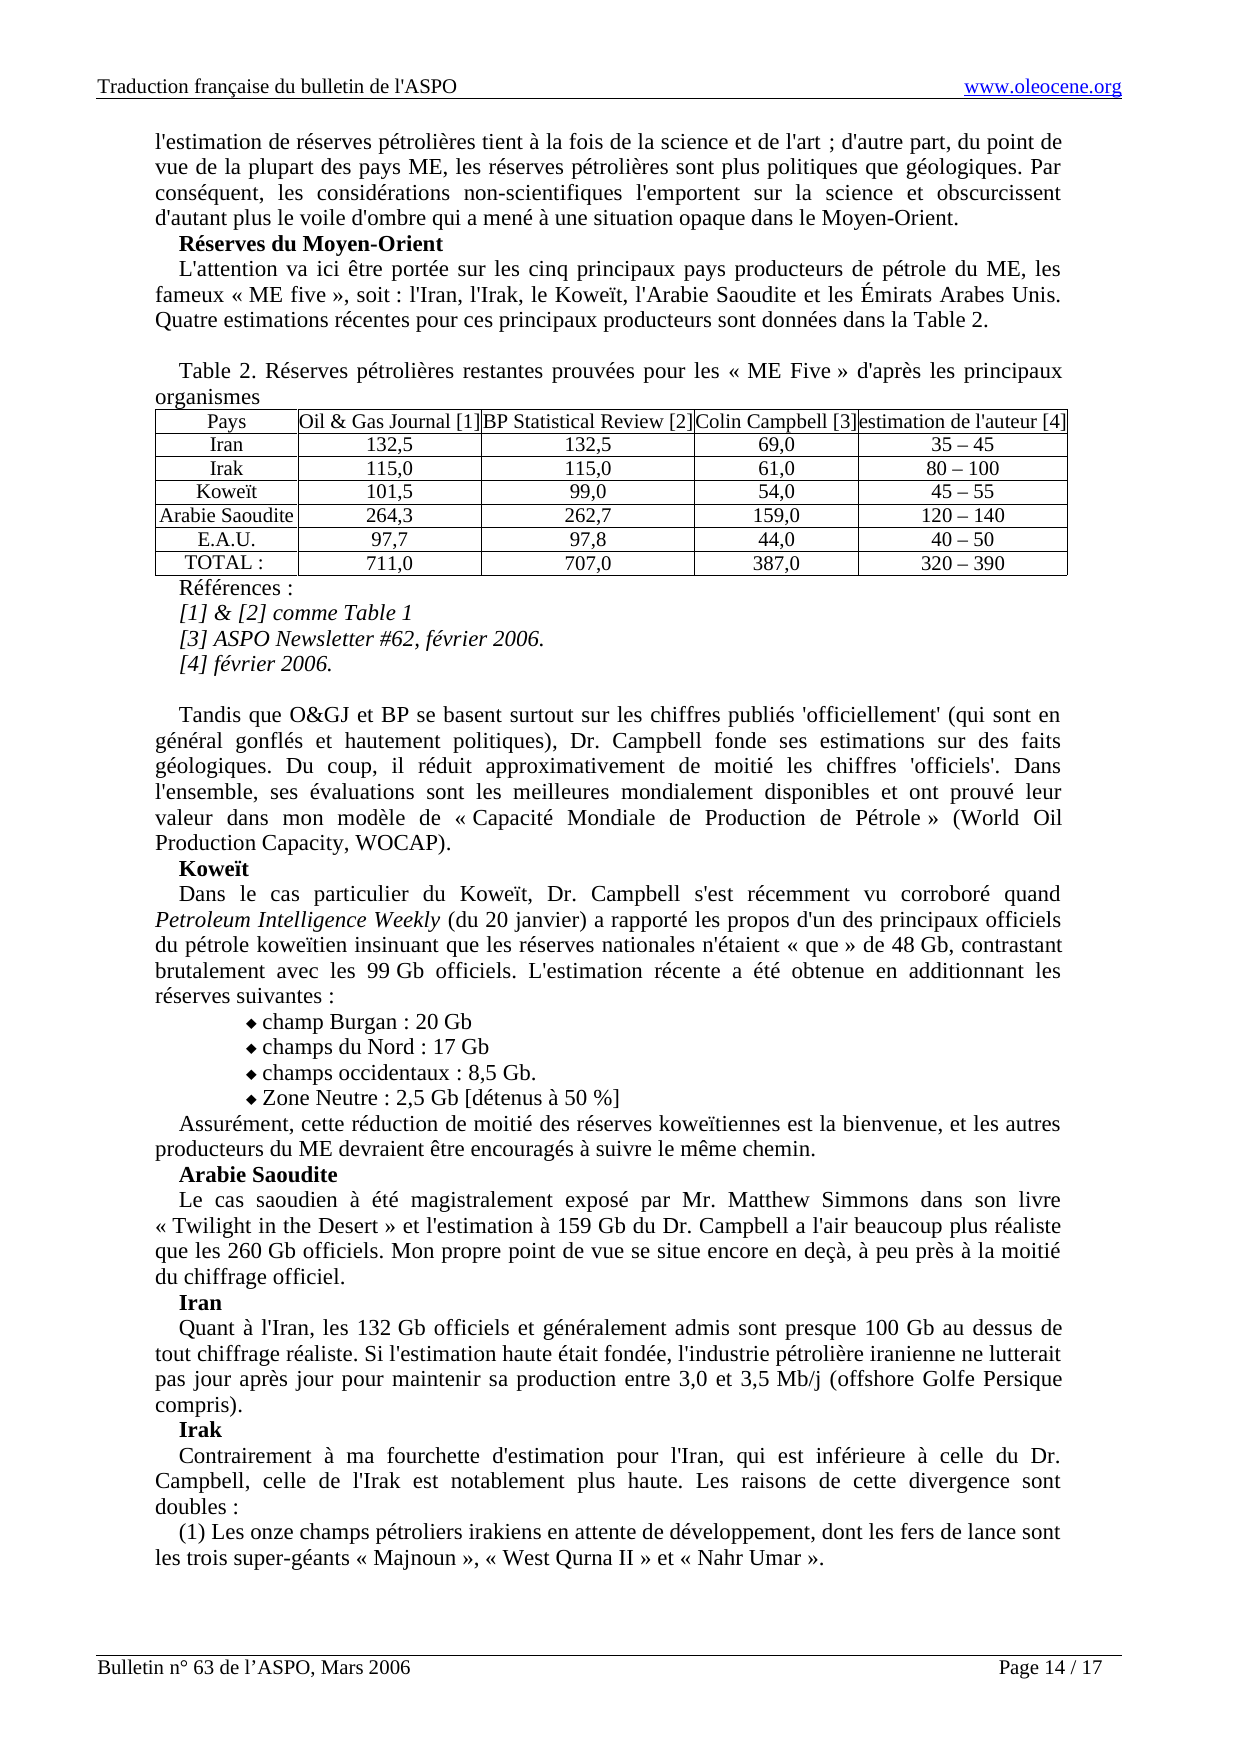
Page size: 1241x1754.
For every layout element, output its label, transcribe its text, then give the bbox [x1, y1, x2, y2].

table_cell 40 – 50 [859, 528, 1067, 551]
table_cell 99,0 [482, 481, 694, 504]
text (1) Les onze champs pétroliers irakiens en attente de développement, dont les fers de lance sont les trois super-géants « Majnoun », « West Qurna II » et « Nahr Umar ». [155, 1519, 1063, 1570]
table_header Oil & Gas Journal [1] [299, 410, 481, 433]
table_header estimation de l'auteur [4] [859, 410, 1067, 433]
list champs occidentaux : 8,5 Gb. [246, 1060, 1063, 1085]
table_cell 132,5 [482, 434, 694, 456]
text Iran [155, 1289, 1063, 1315]
list Zone Neutre : 2,5 Gb [détenus à 50 %] [246, 1085, 1063, 1111]
table_cell 97,8 [482, 528, 694, 551]
text Irak [155, 1417, 1063, 1442]
text Koweït [155, 856, 1063, 881]
table_cell 80 – 100 [859, 457, 1067, 480]
text Le cas saoudien à été magistralement exposé par Mr. Matthew Simmons dans son livre « Twilight in the Desert » et l'estimation à 159 Gb du Dr. Campbell a l'air beaucoup plus réaliste que les 260 Gb officiels. Mon propre point de vue se situe encore en deçà, à peu près à la moitié du chiffrage officiel. [155, 1187, 1063, 1289]
text [1] & [2] comme Table 1 [155, 600, 1063, 626]
table_header Pays [156, 410, 297, 433]
table_cell 45 – 55 [859, 481, 1067, 504]
table_cell 264,3 [299, 505, 481, 527]
text Dans le cas particulier du Koweït, Dr. Campbell s'est récemment vu corroboré quand Petroleum Intelligence Weekly (du 20 janvier) a rapporté les propos d'un des principaux officiels du pétrole koweïtien insinuant que les réserves nationales n'étaient « que » de 48 Gb, contrastant brutalement avec les 99 Gb officiels. L'estimation récente a été obtenue en additionnant les réserves suivantes : [155, 881, 1063, 1009]
table_cell 69,0 [695, 434, 858, 456]
table_cell 120 – 140 [859, 505, 1067, 527]
text Références : [155, 576, 1063, 600]
table_cell Irak [156, 457, 297, 480]
table_cell 711,0 [299, 552, 481, 575]
table_cell 262,7 [482, 505, 694, 527]
text [3] ASPO Newsletter #62, février 2006. [155, 626, 1063, 651]
list champ Burgan : 20 Gb [246, 1009, 1063, 1034]
text Table 2. Réserves pétrolières restantes prouvées pour les « ME Five » d'après les principaux organismes [155, 358, 1063, 409]
text Assurément, cette réduction de moitié des réserves koweïtiennes est la bienvenue, et les autres producteurs du ME devraient être encouragés à suivre le même chemin. [155, 1111, 1063, 1162]
table_cell 132,5 [299, 434, 481, 456]
table_cell 115,0 [482, 457, 694, 480]
table_cell 115,0 [299, 457, 481, 480]
text Quant à l'Iran, les 132 Gb officiels et généralement admis sont presque 100 Gb au dessus de tout chiffrage réaliste. Si l'estimation haute était fondée, l'industrie pétrolière iranienne ne lutterait pas jour après jour pour maintenir sa production entre 3,0 et 3,5 Mb/j (offshore Golfe Persique compris). [155, 1315, 1063, 1417]
table_cell Koweït [156, 481, 297, 504]
text Contrairement à ma fourchette d'estimation pour l'Iran, qui est inférieure à celle du Dr. Campbell, celle de l'Irak est notablement plus haute. Les raisons de cette divergence sont doubles : [155, 1442, 1063, 1519]
text L'attention va ici être portée sur les cinq principaux pays producteurs de pétrole du ME, les fameux « ME five », soit : l'Iran, l'Irak, le Koweït, l'Arabie Saoudite et les Émirats Arabes Unis. Quatre estimations récentes pour ces principaux producteurs sont données dans la Table 2. [155, 256, 1063, 333]
table_header BP Statistical Review [2] [482, 410, 694, 433]
table_cell 101,5 [299, 481, 481, 504]
table_cell Arabie Saoudite [156, 505, 297, 527]
table_cell 97,7 [299, 528, 481, 551]
table_cell 387,0 [695, 552, 858, 575]
table_cell 44,0 [695, 528, 858, 551]
table_cell TOTAL : [156, 552, 297, 575]
text Tandis que O&GJ et BP se basent surtout sur les chiffres publiés 'officiellement' (qui sont en général gonflés et hautement politiques), Dr. Campbell fonde ses estimations sur des faits géologiques. Du coup, il réduit approximativement de moitié les chiffres 'officiels'. Dans l'ensemble, ses évaluations sont les meilleures mondialement disponibles et ont prouvé leur valeur dans mon modèle de « Capacité Mondiale de Production de Pétrole » (World Oil Production Capacity, WOCAP). [155, 702, 1063, 856]
text Réserves du Moyen-Orient [155, 231, 1063, 256]
table_cell Iran [156, 434, 297, 456]
table_cell 54,0 [695, 481, 858, 504]
text [4] février 2006. [155, 651, 1063, 677]
table_cell 707,0 [482, 552, 694, 575]
table_cell E.A.U. [156, 528, 297, 551]
table_cell 320 – 390 [859, 552, 1067, 575]
table_cell 35 – 45 [859, 434, 1067, 456]
text l'estimation de réserves pétrolières tient à la fois de la science et de l'art ; d'autre part, du point de vue de la plupart des pays ME, les réserves pétrolières sont plus politiques que géologiques. Par conséquent, les considérations non-scientifiques l'emportent sur la science et obscurcissent d'autant plus le voile d'ombre qui a mené à une situation opaque dans le Moyen-Orient. [155, 128, 1063, 231]
text Arabie Saoudite [155, 1162, 1063, 1187]
table_header Colin Campbell [3] [695, 410, 858, 433]
list champs du Nord : 17 Gb [246, 1034, 1063, 1060]
table_cell 61,0 [695, 457, 858, 480]
table_cell 159,0 [695, 505, 858, 527]
